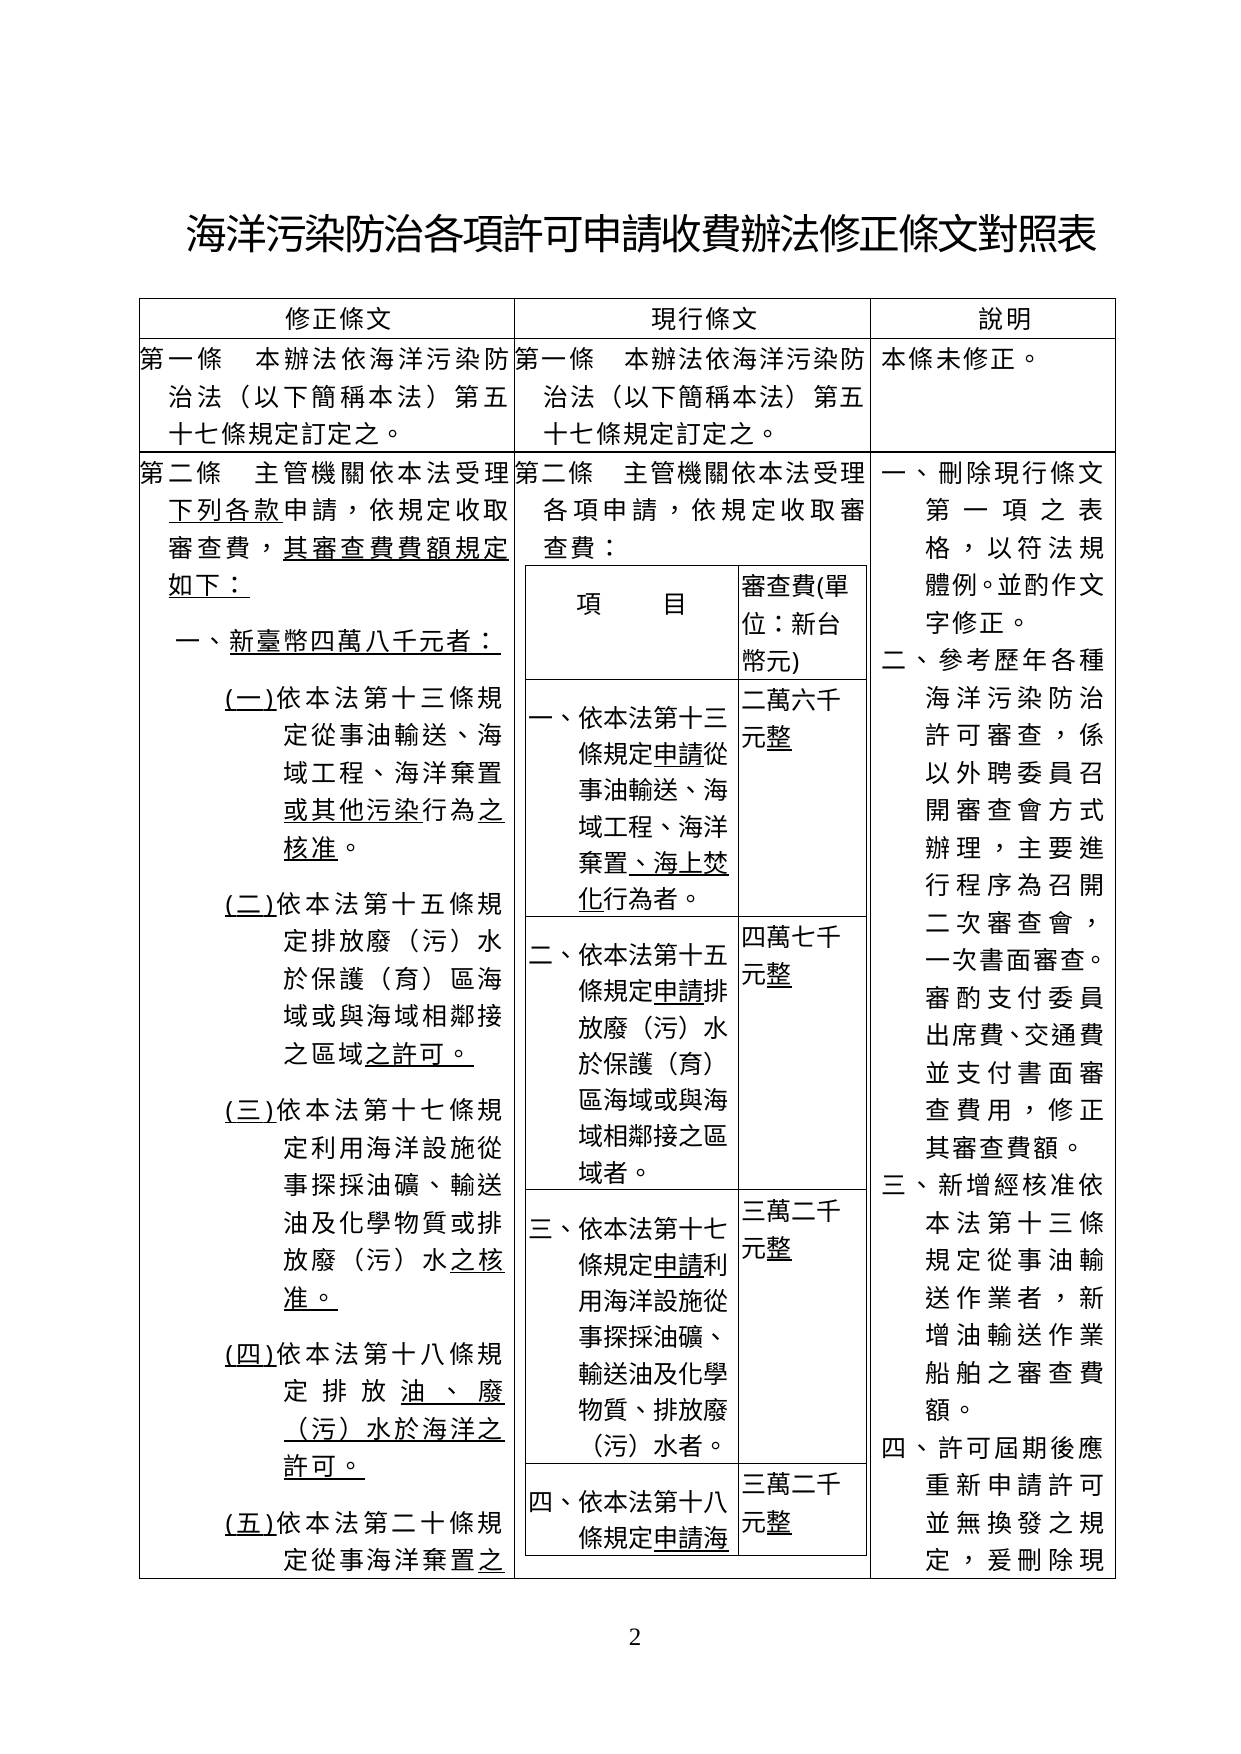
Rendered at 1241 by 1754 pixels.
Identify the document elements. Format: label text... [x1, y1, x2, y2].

table_cell 三萬二千元整 [739, 1464, 866, 1555]
table_cell 第一條 本辦法依海洋污染防治法（以下簡稱本法）第五十七條規定訂定之。 [515, 339, 870, 451]
table_header 現行條文 [515, 299, 870, 338]
table_cell 第一條 本辦法依海洋污染防治法（以下簡稱本法）第五十七條規定訂定之。 [140, 339, 514, 451]
table_cell 三、依本法第十七條規定申請利用海洋設施從事探採油礦、輸送油及化學物質、排放廢（污）水者。 [526, 1190, 738, 1463]
table_cell 三萬二千元整 [739, 1190, 866, 1463]
table_header 審查費(單位：新台幣元) [739, 566, 866, 678]
table_header 修正條文 [140, 299, 514, 338]
table_header 說明 [871, 299, 1115, 338]
text 海洋污染防治各項許可申請收費辦法修正條文對照表 [140, 194, 1146, 269]
table_cell 第二條 主管機關依本法受理下列各款申請，依規定收取審查費，其審查費費額規定如下： 一、新臺幣四萬八千元者： (一)依本法第十三條規定從事油輸送、海域工程、海洋棄置或其他污染行為之核准。 (二)依本法第十五條規定排放廢（污）水於保護（育）區海域或與海域相鄰接之區域之許可。 (三)依本法第十七條規定利用海洋設施從事探採油礦、輸送油及化學物質或排放廢（污）水之核准。 (四)依本法第十八條規定排放油、廢（污）水於海洋之許可。 (五)依本法第二十條規定從事海洋棄置之 [140, 453, 514, 1577]
table_cell 本條未修正。 [871, 339, 1115, 451]
table_cell 四、依本法第十八條規定申請海 [526, 1464, 738, 1555]
table_cell 一、刪除現行條文第一項之表格，以符法規體例。並酌作文字修正。 二、參考歷年各種海洋污染防治許可審查，係以外聘委員召開審查會方式辦理，主要進行程序為召開二次審查會，一次書面審查。審酌支付委員出席費、交通費並支付書面審查費用，修正其審查費額。 三、新增經核准依本法第十三條規定從事油輸送作業者，新增油輸送作業船舶之審查費額。 四、許可屆期後應重新申請許可並無換發之規定，爰刪除現 [871, 453, 1115, 1577]
table_cell 四萬七千元整 [739, 917, 866, 1189]
table_cell 二、依本法第十五條規定申請排放廢（污）水於保護（育）區海域或與海域相鄰接之區域者。 [526, 917, 738, 1189]
table_cell 一、依本法第十三條規定申請從事油輸送、海域工程、海洋棄置、海上焚化行為者。 [526, 680, 738, 916]
table_cell 第二條 主管機關依本法受理各項申請，依規定收取審查費： [515, 453, 870, 1577]
table_header 項 目 [526, 566, 738, 678]
table_cell 二萬六千元整 [739, 680, 866, 916]
